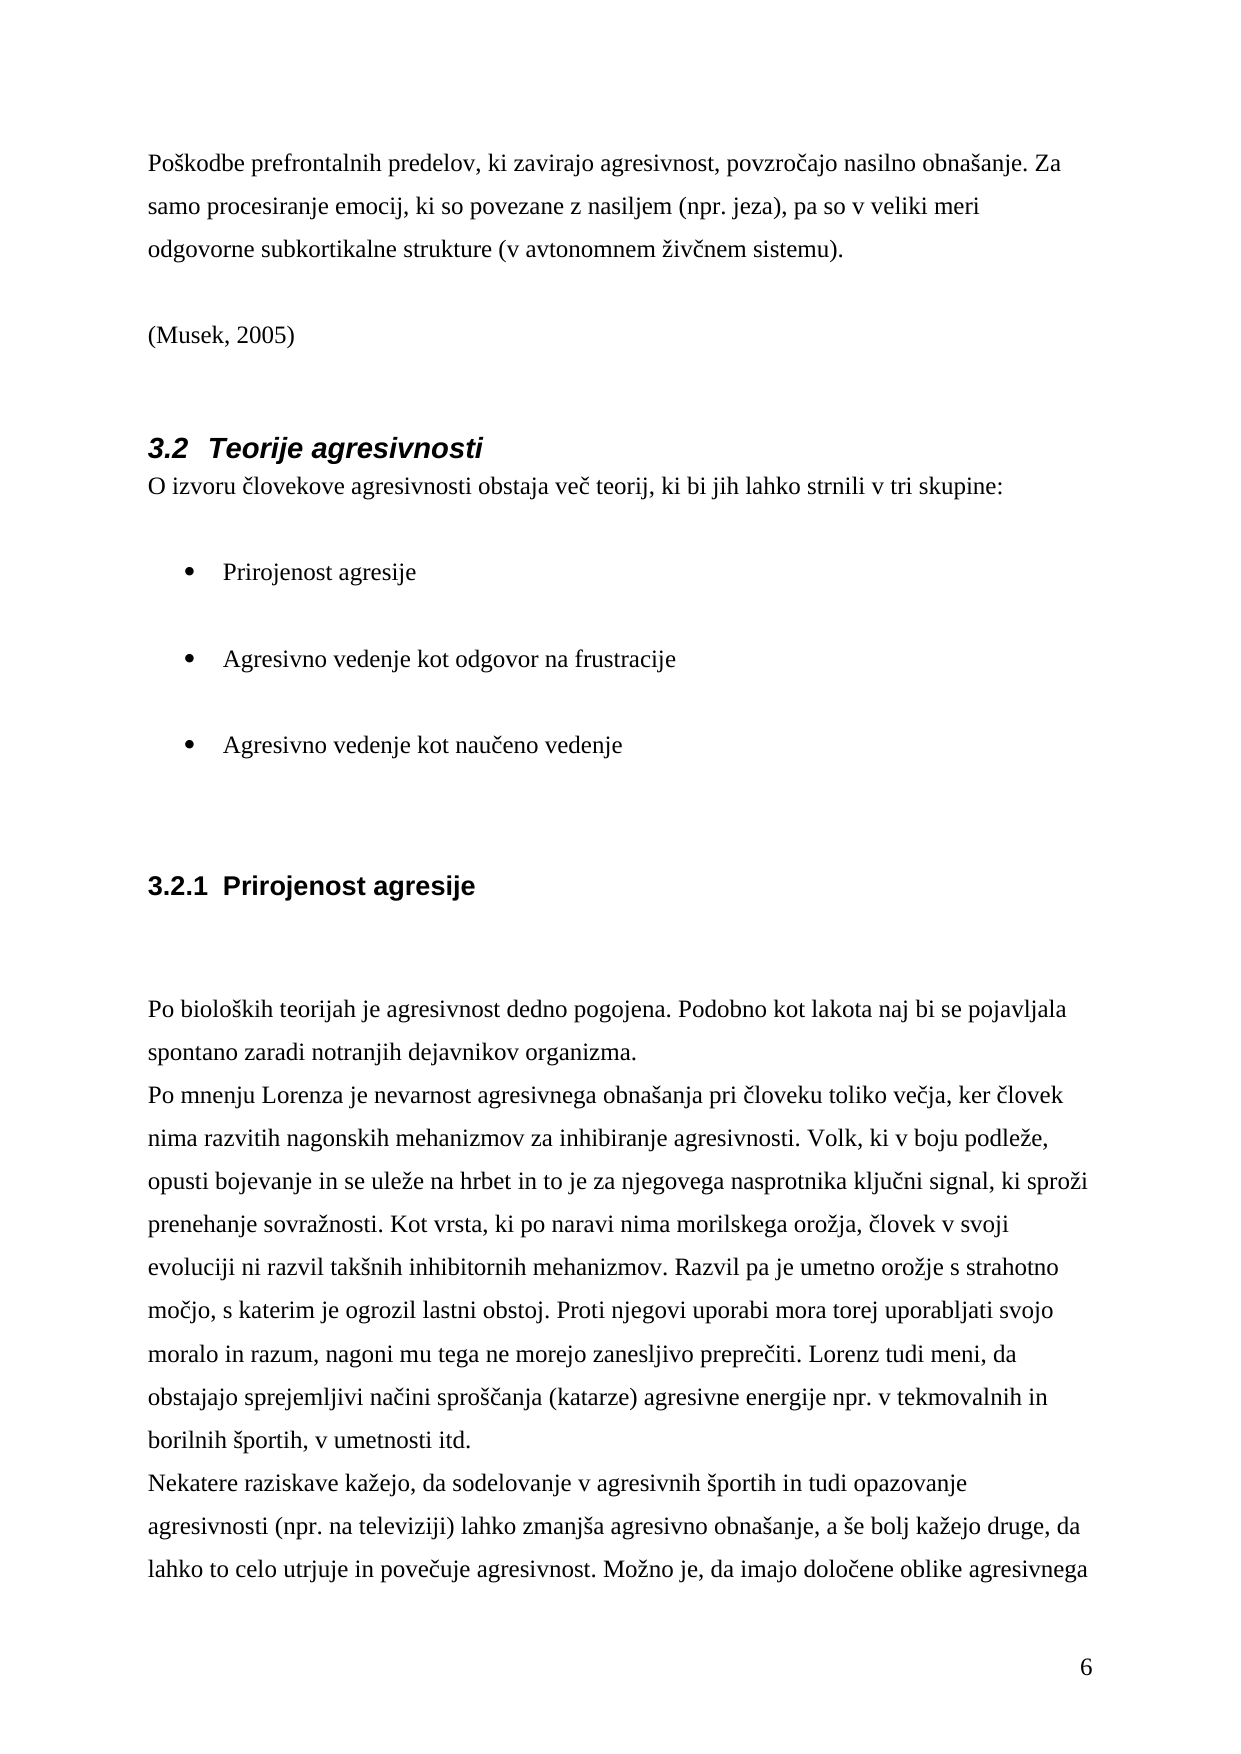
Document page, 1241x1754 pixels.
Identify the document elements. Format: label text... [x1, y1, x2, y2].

text Poškodbe prefrontalnih predelov, ki zavirajo agresivnost, povzročajo nasilno obnašanje. Za samo procesiranje emocij, ki so povezane z nasiljem (npr. jeza), pa so v veliki meri odgovorne subkortikalne strukture (v avtonomnem živčnem sistemu). [148, 148, 1093, 263]
text (Musek, 2005) [148, 320, 1093, 392]
text O izvoru človekove agresivnosti obstaja več teorij, ki bi jih lahko strnili v tri skupine: [148, 471, 1093, 543]
list Prirojenost agresije [185, 557, 1093, 629]
list Agresivno vedenje kot odgovor na frustracije [185, 644, 1093, 716]
subtitle Teorije agresivnosti [148, 431, 1093, 465]
text Po bioloških teorijah je agresivnost dedno pogojena. Podobno kot lakota naj bi se pojavljala spontano zaradi notranjih dejavnikov organizma. Po mnenju Lorenza je nevarnost agresivnega obnašanja pri človeku toliko večja, ker človek nima razvitih nagonskih mehanizmov za inhibiranje agresivnosti. Volk, ki v boju podleže, opusti bojevanje in se uleže na hrbet in to je za njegovega nasprotnika ključni signal, ki sproži prenehanje sovražnosti. Kot vrsta, ki po naravi nima morilskega orožja, človek v svoji evoluciji ni razvil takšnih inhibitornih mehanizmov. Razvil pa je umetno orožje s strahotno močjo, s katerim je ogrozil lastni obstoj. Proti njegovi uporabi mora torej uporabljati svojo moralo in razum, nagoni mu tega ne morejo zanesljivo preprečiti. Lorenz tudi meni, da obstajajo sprejemljivi načini sproščanja (katarze) agresivne energije npr. v tekmovalnih in borilnih športih, v umetnosti itd. Nekatere raziskave kažejo, da sodelovanje v agresivnih športih in tudi opazovanje agresivnosti (npr. na televiziji) lahko zmanjša agresivno obnašanje, a še bolj kažejo druge, da lahko to celo utrjuje in povečuje agresivnost. Možno je, da imajo določene oblike agresivnega [148, 994, 1093, 1583]
subtitle Prirojenost agresije [148, 870, 1093, 901]
list Agresivno vedenje kot naučeno vedenje [185, 730, 1093, 802]
